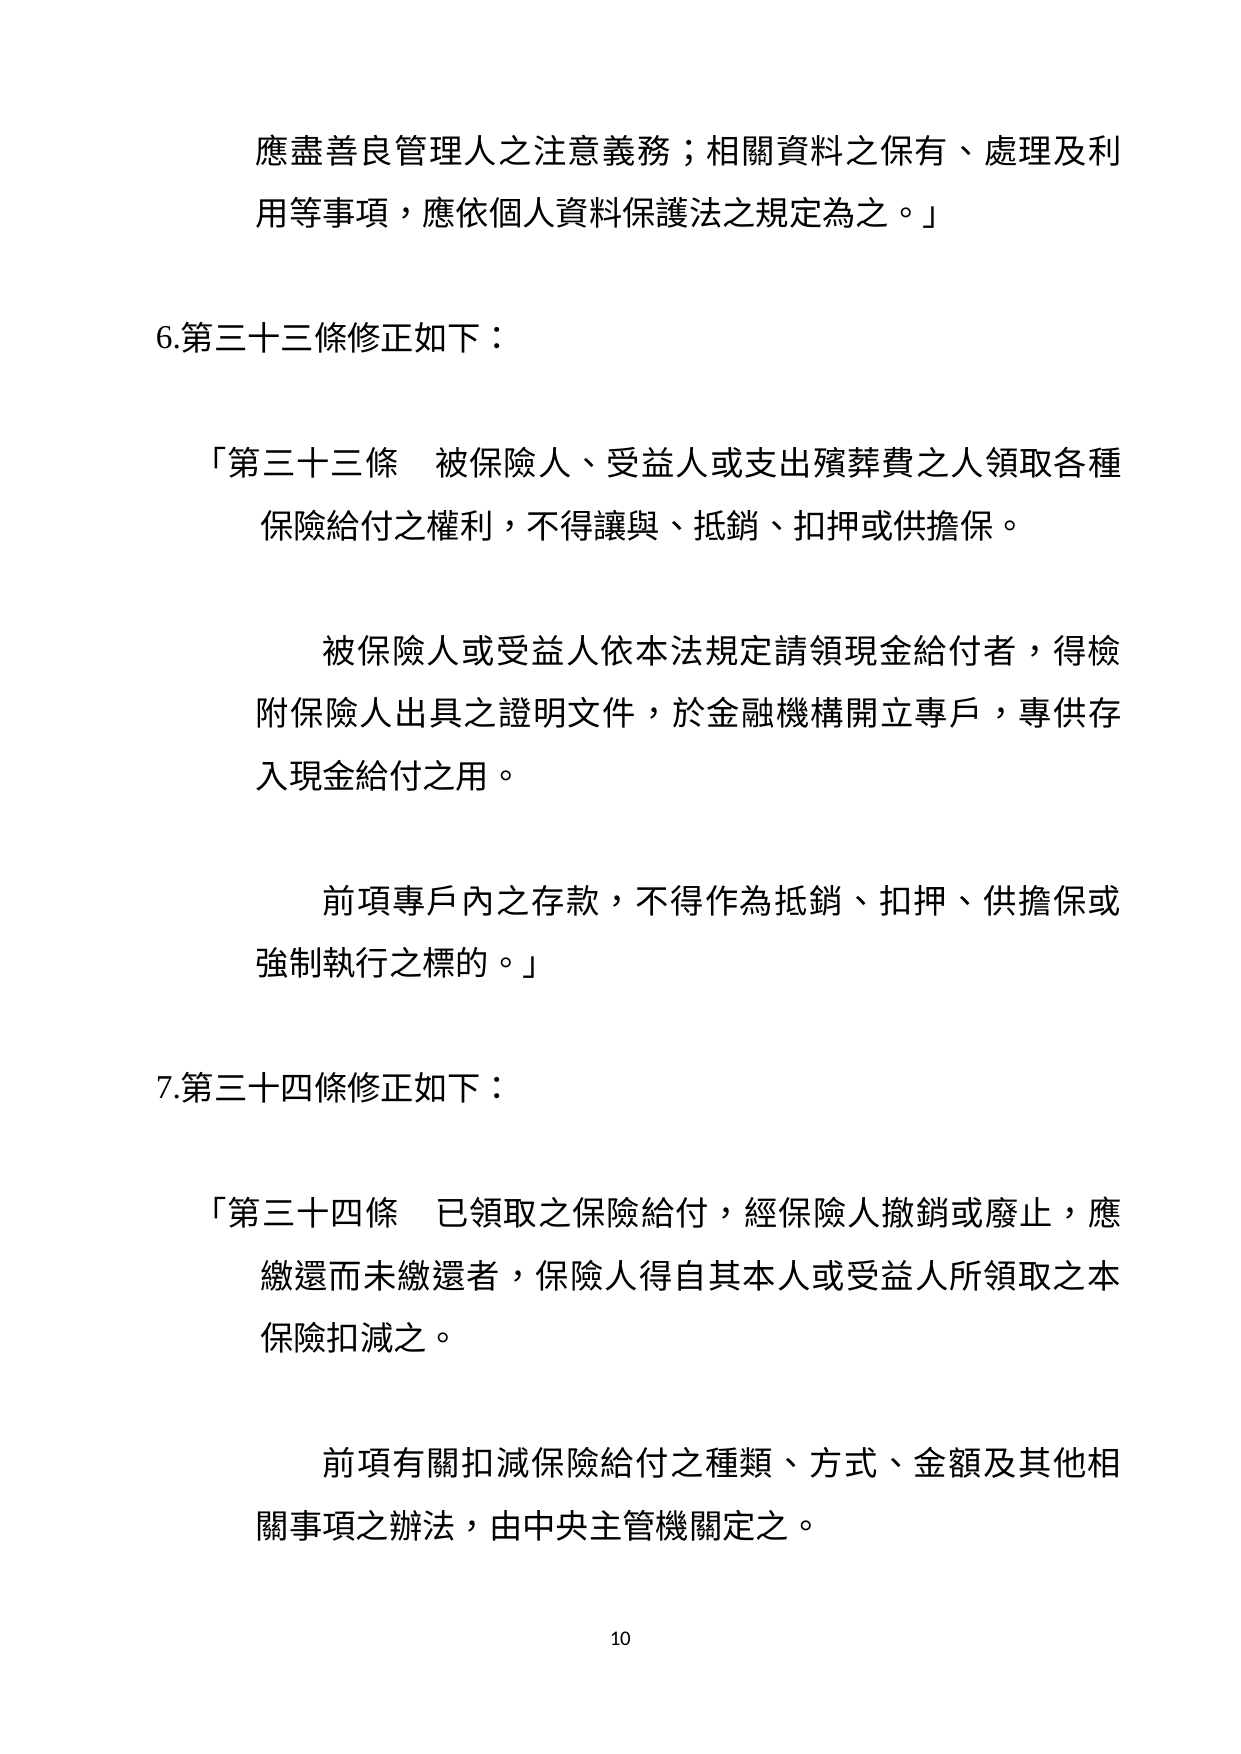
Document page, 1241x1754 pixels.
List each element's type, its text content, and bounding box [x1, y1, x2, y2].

text 應盡善良管理人之注意義務；相關資料之保有、處理及利用等事項，應依個人資料保護法之規定為之。」 [256, 107, 1122, 232]
text 「第三十三條 被保險人、受益人或支出殯葬費之人領取各種保險給付之權利，不得讓與、抵銷、扣押或供擔保。 [193, 419, 1122, 544]
text 前項有關扣減保險給付之種類、方式、金額及其他相關事項之辦法，由中央主管機關定之。 [256, 1419, 1122, 1544]
text 7.第三十四條修正如下： [156, 1044, 1122, 1107]
text 「第三十四條 已領取之保險給付，經保險人撤銷或廢止，應繳還而未繳還者，保險人得自其本人或受益人所領取之本保險扣減之。 [193, 1169, 1122, 1357]
text 被保險人或受益人依本法規定請領現金給付者，得檢附保險人出具之證明文件，於金融機構開立專戶，專供存入現金給付之用。 [256, 607, 1122, 794]
text 前項專戶內之存款，不得作為抵銷、扣押、供擔保或強制執行之標的。」 [256, 857, 1122, 982]
text 6.第三十三條修正如下： [156, 294, 1122, 357]
